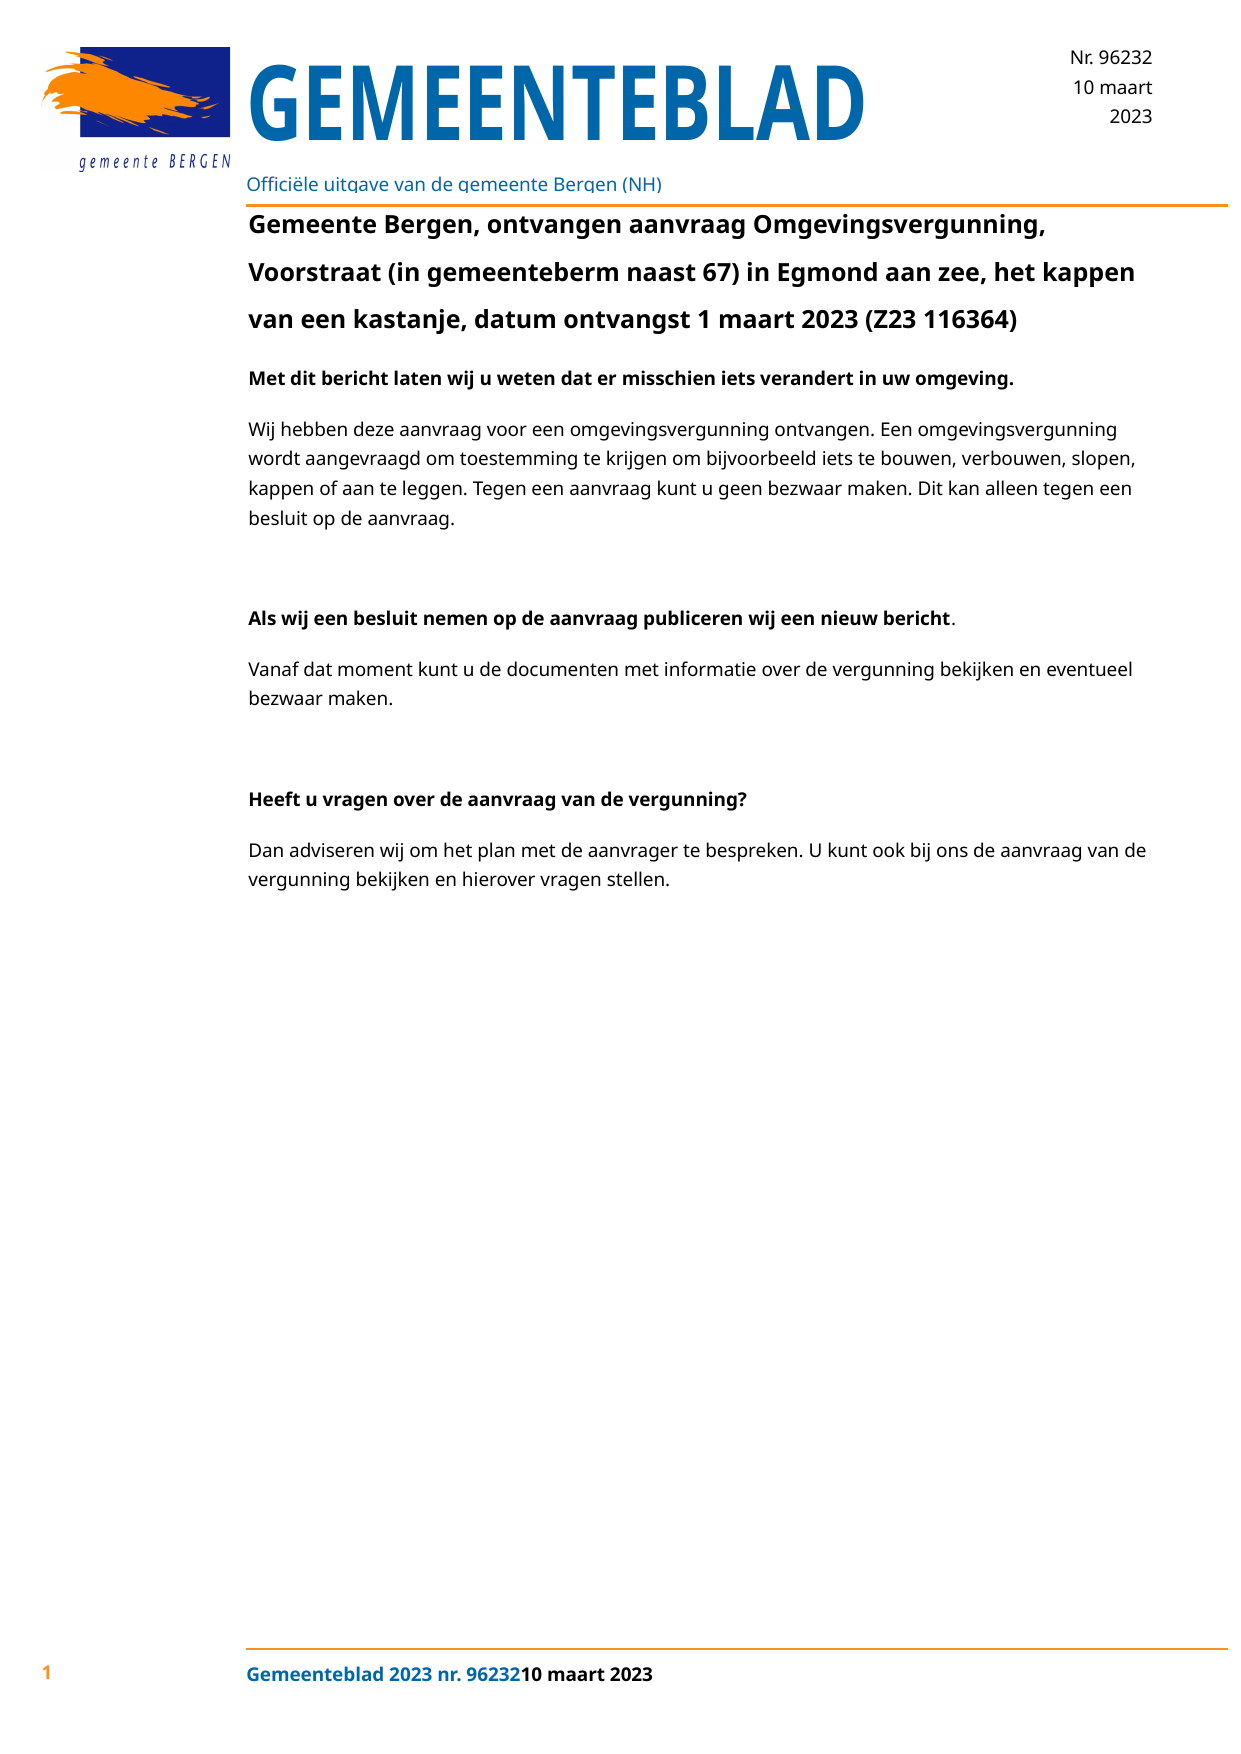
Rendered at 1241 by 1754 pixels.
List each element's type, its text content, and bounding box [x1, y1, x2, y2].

text Wij hebben deze aanvraag voor een omgevingsvergunning ontvangen. Een omgevingsvergunning wordt aangevraagd om toestemming te krijgen om bijvoorbeeld iets te bouwen, verbouwen, slopen, kappen of aan te leggen. Tegen een aanvraag kunt u geen bezwaar maken. Dit kan alleen tegen een besluit op de aanvraag. [248, 416, 1152, 530]
text Vanaf dat moment kunt u de documenten met informatie over de vergunning bekijken en eventueel bezwaar maken. [248, 656, 1152, 711]
text Gemeente Bergen, ontvangen aanvraag Omgevingsvergunning, Voorstraat (in gemeenteberm naast 67) in Egmond aan zee, het kappen van een kastanje, datum ontvangst 1 maart 2023 (Z23 116364) [248, 207, 1152, 336]
text Dan adviseren wij om het plan met de aanvrager te bespreken. U kunt ook bij ons de aanvraag van de vergunning bekijken en hierover vragen stellen. [248, 837, 1152, 892]
text Heeft u vragen over de aanvraag van de vergunning? [248, 786, 1152, 812]
text Als wij een besluit nemen op de aanvraag publiceren wij een nieuw bericht. [248, 606, 1152, 631]
text Met dit bericht laten wij u weten dat er misschien iets verandert in uw omgeving. [248, 366, 1152, 391]
picture [41, 47, 231, 172]
